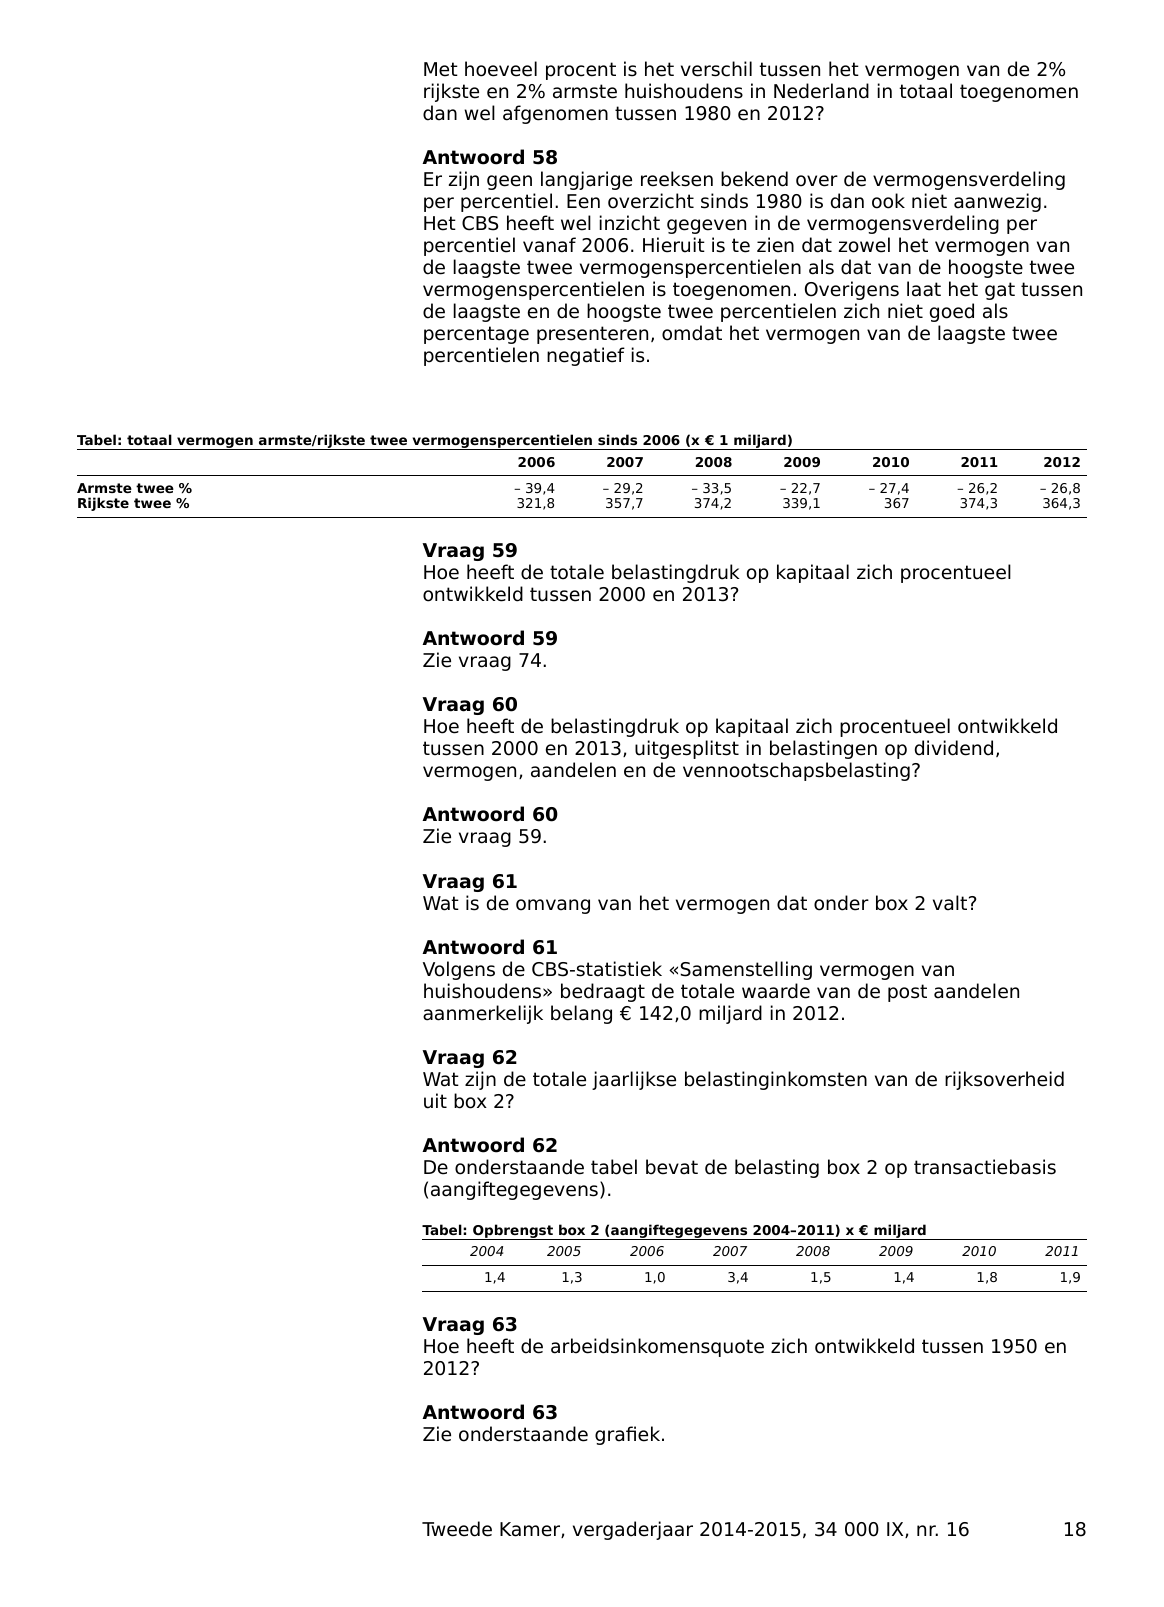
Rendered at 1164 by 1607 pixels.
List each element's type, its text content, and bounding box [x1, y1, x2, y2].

text Zie onderstaande grafiek. [422, 1424, 1087, 1446]
table_cell Armste twee % [77, 476, 472, 496]
table_cell 1,4 [422, 1266, 505, 1291]
table_cell 1,3 [505, 1266, 588, 1291]
text Vraag 59 [422, 540, 1087, 562]
table_cell 2010 [920, 1240, 1003, 1264]
table_cell 1,5 [754, 1266, 837, 1291]
table_cell – 29,2 [561, 476, 649, 496]
table_cell – 39,4 [473, 476, 561, 496]
table_cell Rijkste twee % [77, 496, 472, 517]
table_cell 2012 [1004, 450, 1087, 475]
table_cell 1,0 [588, 1266, 671, 1291]
text Vraag 60 [422, 694, 1087, 716]
text Antwoord 58 [422, 147, 1087, 169]
table_cell 2005 [505, 1240, 588, 1264]
table_cell 2008 [650, 450, 738, 475]
text Vraag 62 [422, 1047, 1087, 1069]
text Antwoord 59 [422, 628, 1087, 650]
table_cell – 33,5 [650, 476, 738, 496]
table_cell – 22,7 [738, 476, 827, 496]
text Met hoeveel procent is het verschil tussen het vermogen van de 2% rijkste en 2% armste huishoudens in Nederland in totaal toegenomen dan wel afgenomen tussen 1980 en 2012? [422, 59, 1087, 125]
text Antwoord 62 [422, 1135, 1087, 1157]
table_cell 2011 [1004, 1240, 1087, 1264]
table_cell 357,7 [561, 496, 649, 517]
table_cell [77, 450, 472, 475]
table_header Tabel: totaal vermogen armste/rijkste twee vermogenspercentielen sinds 2006 (x € 1 miljard) [77, 433, 1087, 449]
table_cell 2008 [754, 1240, 837, 1264]
table_cell – 27,4 [827, 476, 915, 496]
text Wat zijn de totale jaarlijkse belastinginkomsten van de rijksoverheid uit box 2? [422, 1069, 1087, 1113]
table_cell – 26,8 [1004, 476, 1087, 496]
table_cell 367 [827, 496, 915, 517]
text Hoe heeft de arbeidsinkomensquote zich ontwikkeld tussen 1950 en 2012? [422, 1336, 1087, 1380]
text Hoe heeft de belastingdruk op kapitaal zich procentueel ontwikkeld tussen 2000 en 2013, uitgesplitst in belastingen op dividend, vermogen, aandelen en de vennootschapsbelasting? [422, 716, 1087, 782]
text Hoe heeft de totale belastingdruk op kapitaal zich procentueel ontwikkeld tussen 2000 en 2013? [422, 562, 1087, 606]
table_cell 2010 [827, 450, 915, 475]
table_header Tabel: Opbrengst box 2 (aangiftegegevens 2004–2011) x € miljard [422, 1223, 1087, 1238]
table_cell 2007 [671, 1240, 754, 1264]
table_cell 364,3 [1004, 496, 1087, 517]
text De onderstaande tabel bevat de belasting box 2 op transactiebasis (aangiftegegevens). [422, 1157, 1087, 1201]
text Vraag 61 [422, 871, 1087, 892]
text Wat is de omvang van het vermogen dat onder box 2 valt? [422, 892, 1087, 914]
table_cell 2011 [915, 450, 1004, 475]
text Antwoord 63 [422, 1402, 1087, 1424]
text Er zijn geen langjarige reeksen bekend over de vermogensverdeling per percentiel. Een overzicht sinds 1980 is dan ook niet aanwezig. Het CBS heeft wel inzicht gegeven in de vermogensverdeling per percentiel vanaf 2006. Hieruit is te zien dat zowel het vermogen van de laagste twee vermogenspercentielen als dat van de hoogste twee vermogenspercentielen is toegenomen. Overigens laat het gat tussen de laagste en de hoogste twee percentielen zich niet goed als percentage presenteren, omdat het vermogen van de laagste twee percentielen negatief is. [422, 169, 1087, 367]
table_cell 2004 [422, 1240, 505, 1264]
table_cell 3,4 [671, 1266, 754, 1291]
table_cell 339,1 [738, 496, 827, 517]
table_cell 1,8 [920, 1266, 1003, 1291]
table_cell 2007 [561, 450, 649, 475]
table_cell 2009 [738, 450, 827, 475]
text Antwoord 61 [422, 937, 1087, 959]
text Zie vraag 59. [422, 826, 1087, 848]
table_cell 2006 [473, 450, 561, 475]
table_cell 1,9 [1004, 1266, 1087, 1291]
table_cell 1,4 [838, 1266, 920, 1291]
text Zie vraag 74. [422, 650, 1087, 672]
table_cell – 26,2 [915, 476, 1004, 496]
table_cell 2009 [838, 1240, 920, 1264]
table_cell 2006 [588, 1240, 671, 1264]
text Antwoord 60 [422, 804, 1087, 826]
table_cell 321,8 [473, 496, 561, 517]
text Vraag 63 [422, 1314, 1087, 1336]
table_cell 374,2 [650, 496, 738, 517]
table_cell 374,3 [915, 496, 1004, 517]
text Volgens de CBS-statistiek «Samenstelling vermogen van huishoudens» bedraagt de totale waarde van de post aandelen aanmerkelijk belang € 142,0 miljard in 2012. [422, 959, 1087, 1024]
